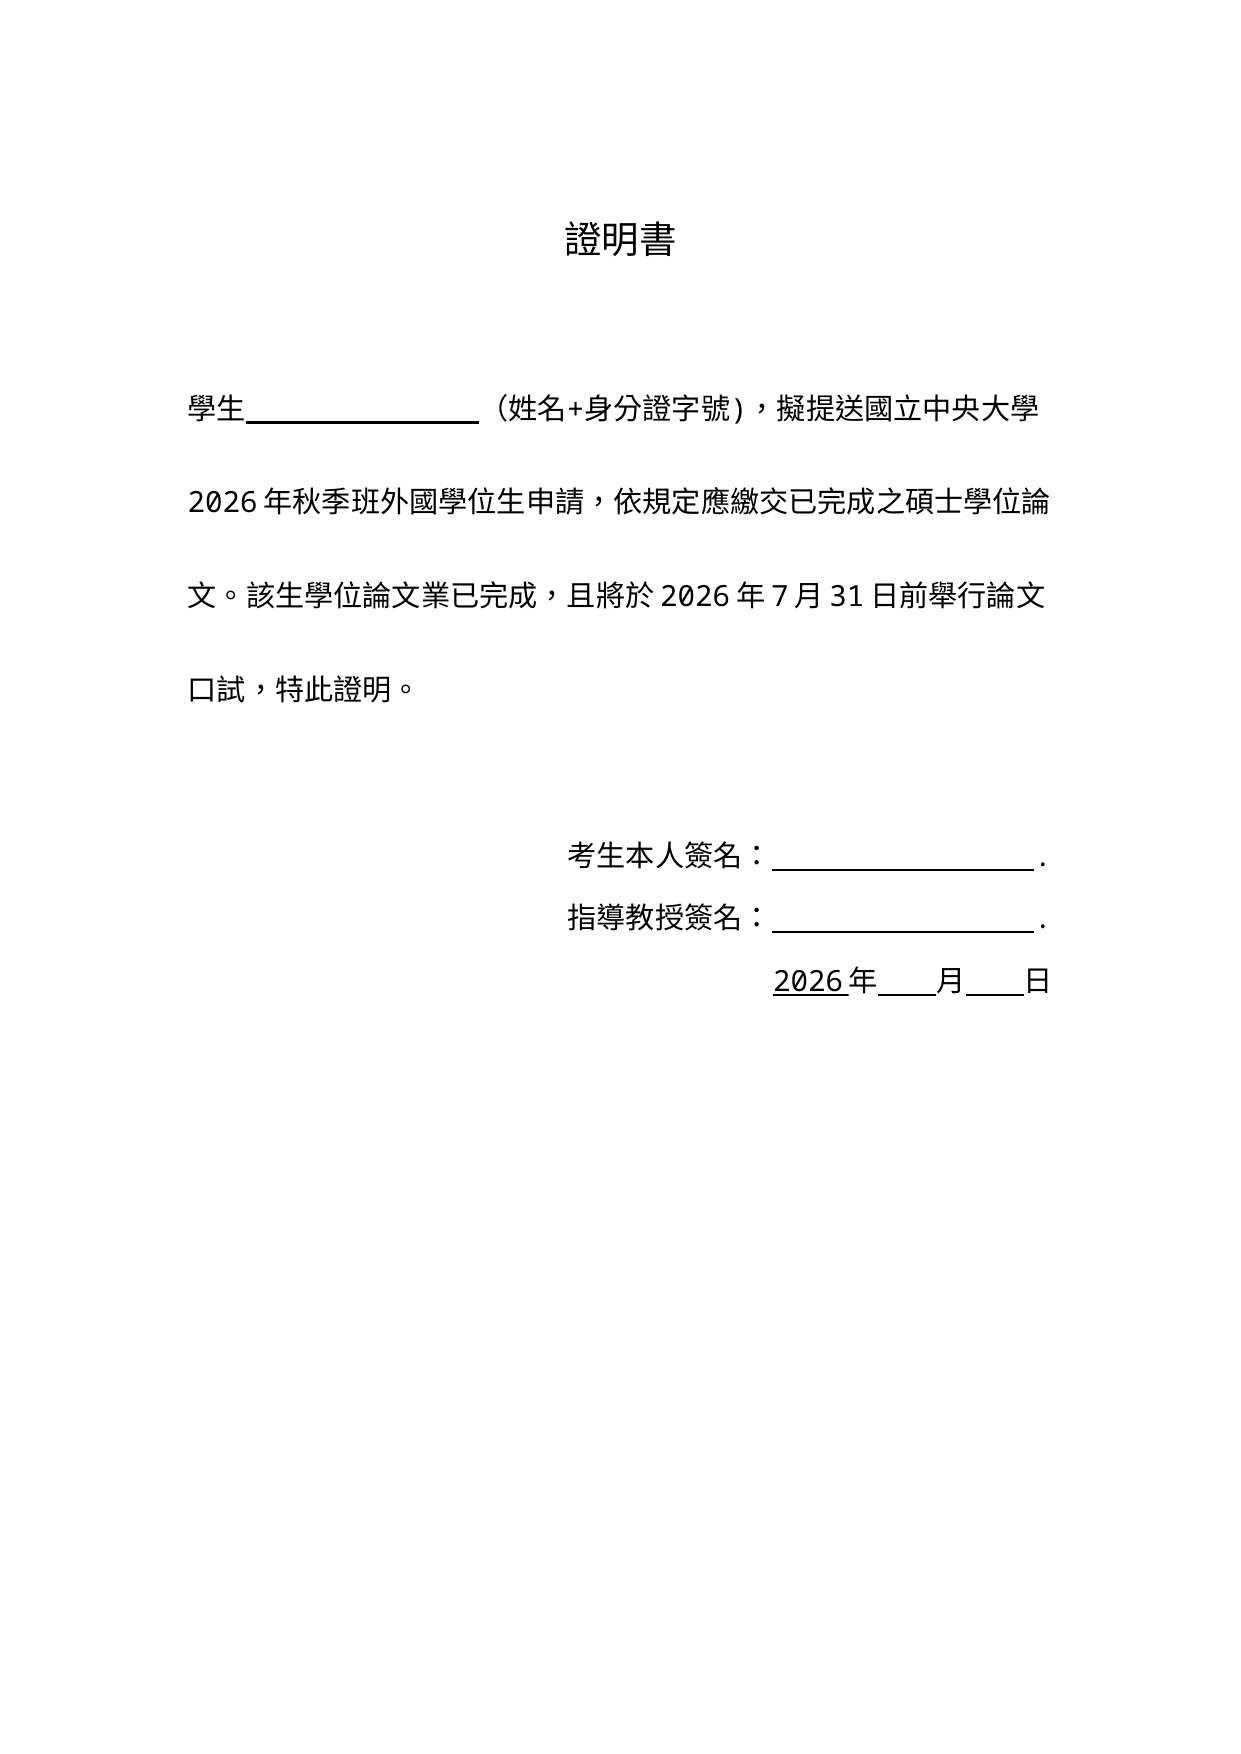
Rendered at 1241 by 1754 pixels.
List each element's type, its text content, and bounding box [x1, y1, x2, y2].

text 指導教授簽名： . [187, 874, 1051, 937]
text 2026年 月 日 [187, 937, 1053, 999]
text 學生 （姓名+身分證字號)，擬提送國立中央大學2026年秋季班外國學位生申請，依規定應繳交已完成之碩士學位論文。該生學位論文業已完成，且將於2026年7月31日前舉行論文口試，特此證明。 [187, 365, 1053, 708]
text 證明書 [187, 196, 1053, 258]
text 考生本人簽名： . [187, 812, 1051, 874]
